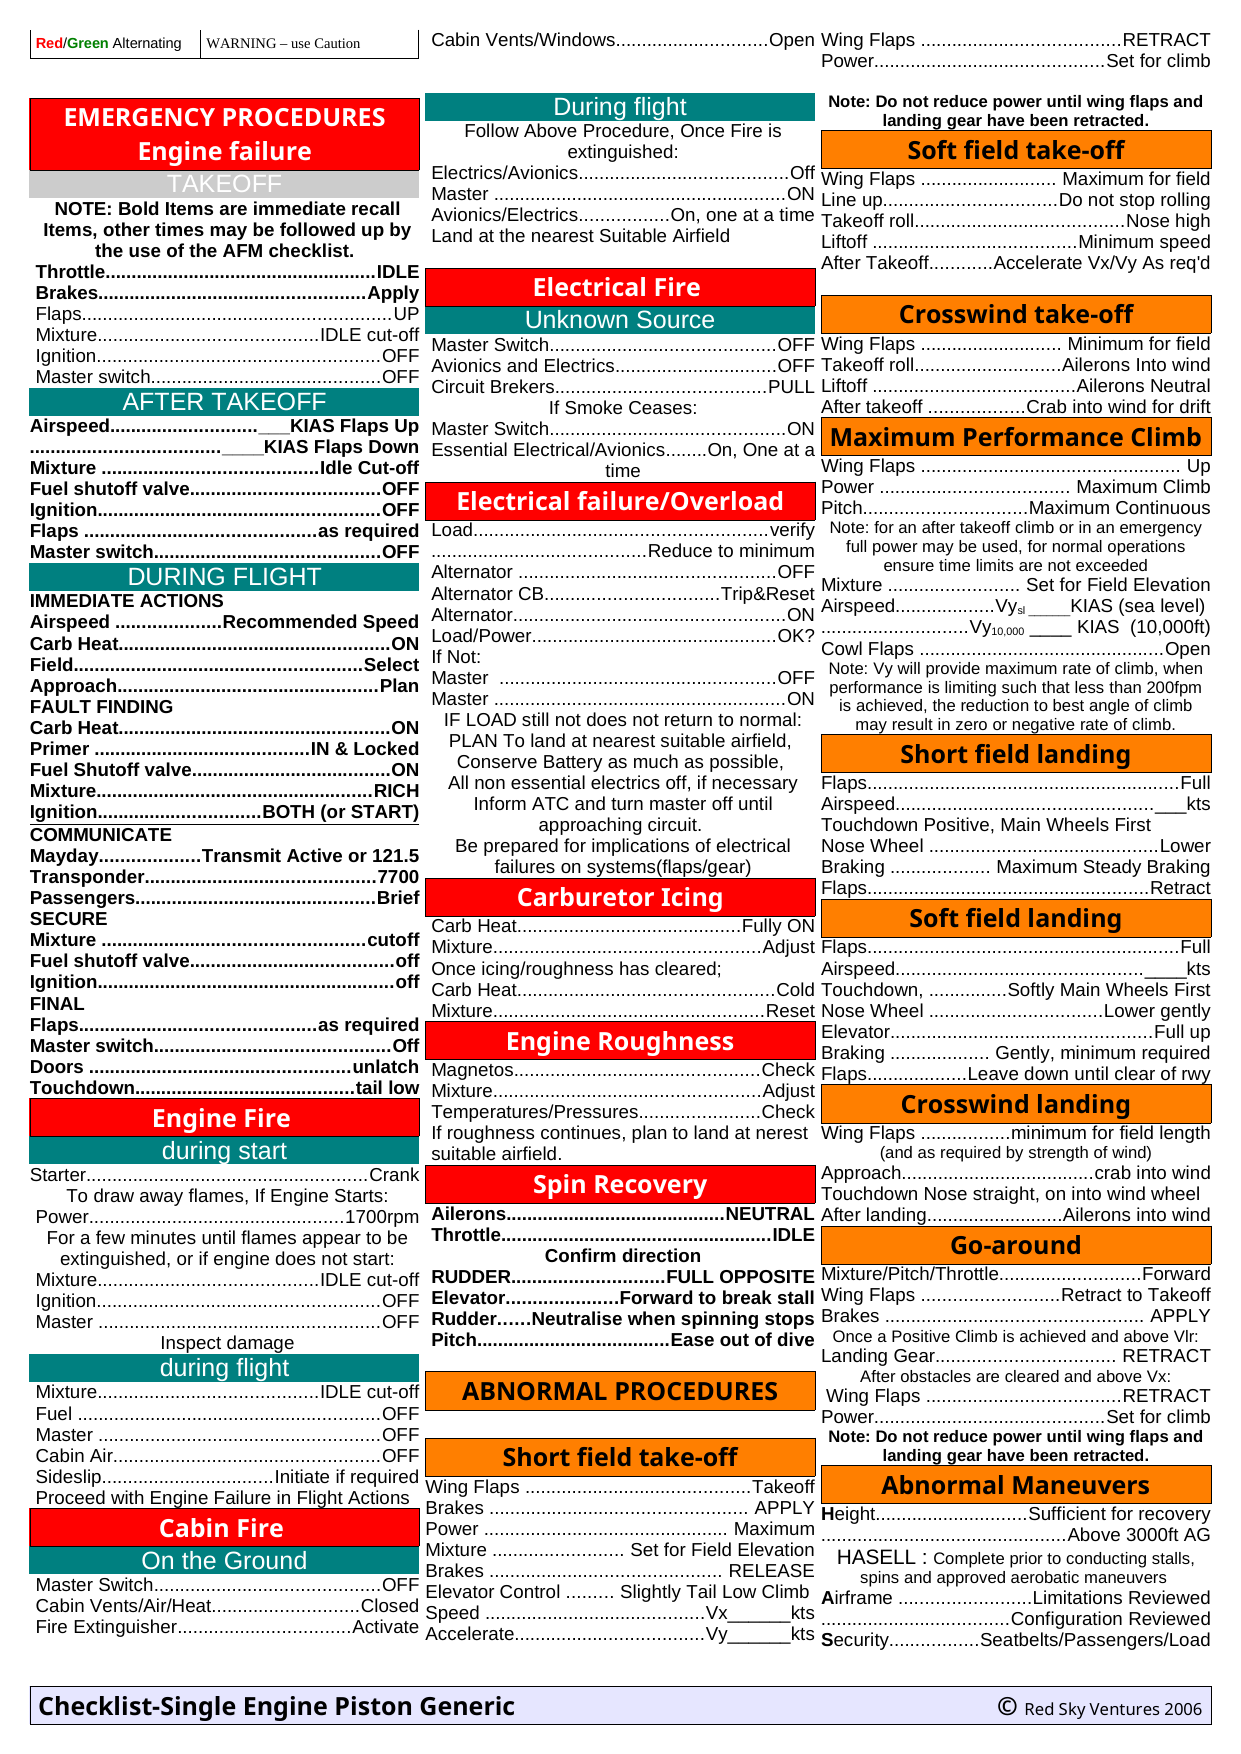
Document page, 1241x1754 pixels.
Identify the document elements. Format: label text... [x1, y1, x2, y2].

list Master switch OFF [35, 367, 419, 388]
list Mayday Transmit Active or 121.5 [29, 846, 419, 867]
list On the Ground [29, 1546, 419, 1574]
text Cabin Fire [31, 1509, 419, 1546]
list Passengers Brief [29, 888, 419, 909]
text Landing Gear RETRACT [821, 1346, 1211, 1367]
text Engine Roughness [426, 1022, 815, 1059]
list RUDDER FULL OPPOSITE [431, 1266, 815, 1287]
list Ignition OFF [35, 346, 419, 367]
list Confirm direction [431, 1245, 815, 1266]
list IF LOAD still not does not return to normal: PLAN To land at nearest suitable airfield, [431, 709, 815, 751]
text Crosswind landing [822, 1085, 1211, 1123]
list During flight [425, 93, 815, 121]
list Essential Electrical/Avionics On, One at a time [431, 439, 815, 482]
list Mixture RICH [29, 780, 419, 801]
list Touchdown tail low [29, 1077, 419, 1098]
list TAKEOFF [29, 170, 419, 198]
text Brakes APPLY [821, 1306, 1211, 1327]
text Touchdown Positive, Main Wheels First [821, 814, 1211, 836]
list during start [29, 1136, 419, 1164]
list Carb Heat ON [29, 633, 419, 654]
text Touchdown, Softly Main Wheels First [821, 979, 1211, 1000]
text After landing Ailerons into wind [821, 1204, 1211, 1226]
list If Not: [431, 646, 815, 667]
text Engine failure [31, 132, 419, 170]
text Elevator Control Slightly Tail Low Climb Speed Vx______kts [425, 1581, 815, 1623]
text Wing Flaps RETRACT [821, 1386, 1211, 1407]
list Throttle IDLE [431, 1224, 815, 1245]
list Carb Heat ON [29, 717, 419, 738]
list Cabin Vents/Windows Open [431, 29, 815, 51]
list Mixture IDLE cut-off [35, 1382, 419, 1403]
text Brakes RELEASE [425, 1560, 815, 1581]
list ____KIAS Flaps Down [29, 437, 419, 458]
list Load/Power OK? [431, 625, 815, 646]
text ABNORMAL PROCEDURES [426, 1372, 815, 1410]
list Avionics/Electrics On, one at a time [431, 205, 815, 226]
list For a few minutes until flames appear to be extinguished, or if engine does not start: [35, 1228, 419, 1270]
list FAULT FINDING [29, 696, 419, 717]
text Vy10,000 ____ KIAS (10,000ft) [821, 617, 1211, 638]
list Avionics and Electrics OFF [431, 355, 815, 376]
text Note: for an after takeoff climb or in an emergency full power may be used, for normal operations ensure time limits are not exceeded [821, 519, 1211, 575]
text Configuration Reviewed [821, 1608, 1211, 1629]
list Temperatures/Pressures Check [431, 1102, 815, 1123]
list Be prepared for implications of electrical failures on systems(flaps/gear) [431, 836, 815, 878]
text Go-around [822, 1227, 1211, 1264]
text Liftoff Ailerons Neutral [821, 375, 1211, 396]
text Note: Vy will provide maximum rate of climb, when performance is limiting such that less than 200fpm is achieved, the reduction to best angle of climb may result in zero or negative rate of climb. [821, 659, 1211, 734]
list Brakes Apply [35, 282, 419, 303]
list Pitch Ease out of dive [431, 1329, 815, 1350]
text Accelerate Vy______kts [425, 1623, 815, 1644]
list Carb Heat Fully ON [431, 917, 815, 937]
text Abnormal Maneuvers [822, 1466, 1211, 1503]
text Touchdown Nose straight, on into wind wheel [821, 1183, 1211, 1204]
text Note: Do not reduce power until wing flaps and landing gear have been retracted. [821, 1428, 1211, 1465]
text Security Seatbelts/Passengers/Load [821, 1629, 1211, 1651]
text Flaps Retract [821, 878, 1211, 899]
text Maximum Performance Climb [822, 418, 1211, 455]
list Follow Above Procedure, Once Fire is extinguished: [431, 121, 815, 163]
list NOTE: Bold Items are immediate recall Items, other times may be followed up by the use of the AFM checklist. [35, 198, 419, 261]
text Approach crab into wind [821, 1162, 1211, 1183]
text Airspeed Vysl _______KIAS (sea level) [821, 596, 1211, 617]
text Takeoff roll Ailerons Into wind [821, 354, 1211, 375]
list Carb Heat Cold [431, 979, 815, 1000]
text Once a Positive Climb is achieved and above Vlr: [821, 1327, 1211, 1346]
list Mixture cutoff [29, 930, 419, 951]
text Flaps Full [821, 938, 1211, 958]
text Power Set for climb [821, 1407, 1211, 1428]
text Above 3000ft AG [821, 1524, 1211, 1546]
list Master OFF [35, 1424, 419, 1445]
text Pitch Maximum Continuous [821, 498, 1211, 519]
list All non essential electrics off, if necessary Inform ATC and turn master off until approaching circuit. [431, 772, 815, 836]
list Unknown Source [425, 307, 815, 334]
text Airframe Limitations Reviewed [821, 1587, 1211, 1608]
list Ignition BOTH (or START) [29, 801, 419, 824]
text Power Maximum [425, 1518, 815, 1539]
list Doors unlatch [29, 1056, 419, 1077]
text Takeoff roll Nose high [821, 211, 1211, 232]
text Flaps Full [821, 773, 1211, 793]
list Land at the nearest Suitable Airfield [431, 226, 815, 247]
list Sideslip Initiate if required [35, 1466, 419, 1487]
text Airspeed ____kts [821, 958, 1211, 979]
list COMMUNICATE [29, 824, 419, 846]
list Alternator CB Trip&Reset [431, 583, 815, 604]
list Electrics/Avionics Off [431, 163, 815, 184]
text EMERGENCY PROCEDURES [31, 99, 419, 132]
text Airspeed ___kts [821, 793, 1211, 814]
text Carburetor Icing [426, 879, 815, 916]
text (and as required by strength of wind) [821, 1144, 1211, 1162]
list Cabin Vents/Air/Heat Closed [35, 1596, 419, 1617]
text Mixture Set for Field Elevation [821, 575, 1211, 596]
text Line up Do not stop rolling [821, 189, 1211, 211]
list Magnetos Check [431, 1060, 815, 1081]
list Ailerons NEUTRAL [431, 1204, 815, 1224]
text Electrical failure/Overload [426, 483, 815, 520]
list Inspect damage [35, 1333, 419, 1354]
list Mixture IDLE cut-off [35, 1270, 419, 1291]
list Throttle IDLE [35, 261, 419, 282]
text Braking Maximum Steady Braking [821, 857, 1211, 878]
list FINAL [29, 993, 419, 1014]
text After takeoff Crab into wind for drift [821, 396, 1211, 417]
text Wing Flaps Retract to Takeoff [821, 1285, 1211, 1306]
list Primer IN & Locked [29, 738, 419, 759]
text Elevator Full up [821, 1021, 1211, 1042]
text Power Set for climb [821, 51, 1211, 72]
text Wing Flaps minimum for field length [821, 1124, 1211, 1144]
list Alternator OFF [431, 562, 815, 583]
list Master switch Off [29, 1035, 419, 1056]
list Fuel shutoff valve OFF [29, 479, 419, 500]
list Master Switch OFF [431, 334, 815, 355]
list Flaps as required [29, 521, 419, 542]
list Starter Crank [29, 1164, 419, 1186]
list Transponder 7700 [29, 867, 419, 888]
list If Smoke Ceases: [431, 397, 815, 418]
list Fuel shutoff valve off [29, 951, 419, 972]
list AFTER TAKEOFF [29, 388, 419, 416]
list Power 1700rpm [35, 1207, 419, 1228]
text Crosswind take-off [822, 296, 1211, 333]
text After Takeoff Accelerate Vx/Vy As req'd [821, 253, 1211, 274]
list Master Switch OFF [35, 1574, 419, 1596]
list Ignition off [29, 972, 419, 993]
text After obstacles are cleared and above Vx: [821, 1367, 1211, 1386]
text Nose Wheel Lower [821, 836, 1211, 857]
list Master ON [431, 688, 815, 709]
text Brakes APPLY [425, 1497, 815, 1518]
text Wing Flaps RETRACT [821, 29, 1211, 51]
list Mixture Adjust [431, 1081, 815, 1102]
list SECURE [29, 909, 419, 930]
list Conserve Battery as much as possible, [431, 751, 815, 772]
text Wing Flaps Maximum for field [821, 169, 1211, 189]
list Reduce to minimum [431, 541, 815, 562]
text Short field take-off [426, 1439, 815, 1476]
list Master ON [431, 184, 815, 205]
list Airspeed Recommended Speed [29, 612, 419, 633]
list Mixture/Pitch/Throttle Forward [821, 1265, 1211, 1285]
list Once icing/roughness has cleared; [431, 958, 815, 979]
list Fuel OFF [35, 1403, 419, 1424]
table_cell WARNING – use Caution [201, 30, 418, 58]
list Ignition OFF [35, 1291, 419, 1312]
text Braking Gently, minimum required [821, 1042, 1211, 1063]
list Master OFF [35, 1312, 419, 1333]
text Short field landing [822, 735, 1211, 772]
text Electrical Fire [426, 269, 815, 306]
text Nose Wheel Lower gently [821, 1000, 1211, 1021]
text Engine Fire [31, 1099, 419, 1136]
list HASELL : Complete prior to conducting stalls, spins and approved aerobatic maneuvers [821, 1546, 1211, 1587]
list Master Switch ON [431, 418, 815, 439]
text Power Maximum Climb [821, 477, 1211, 498]
list DURING FLIGHT [29, 563, 419, 591]
list Approach Plan [29, 675, 419, 696]
list Fire Extinguisher Activate [35, 1617, 419, 1638]
list Master switch OFF [29, 542, 419, 563]
list Master OFF [431, 667, 815, 688]
text Spin Recovery [426, 1166, 815, 1203]
list Height Sufficient for recovery [821, 1504, 1211, 1524]
table_cell Red/Green Alternating [31, 30, 200, 58]
list Rudder Neutralise when spinning stops [431, 1308, 815, 1329]
text Wing Flaps Takeoff [425, 1477, 815, 1497]
list during flight [29, 1354, 419, 1382]
list Mixture Adjust [431, 937, 815, 958]
list Cabin Air OFF [35, 1445, 419, 1466]
list To draw away flames, If Engine Starts: [35, 1186, 419, 1207]
list Load verify [431, 521, 815, 541]
list Flaps UP [35, 303, 419, 324]
text Mixture Set for Field Elevation [425, 1539, 815, 1560]
text Soft field landing [822, 900, 1211, 937]
list Field Select [29, 654, 419, 675]
text Flaps Leave down until clear of rwy [821, 1063, 1211, 1084]
list IMMEDIATE ACTIONS [29, 591, 419, 612]
list Alternator ON [431, 604, 815, 625]
list Ignition OFF [29, 500, 419, 521]
list Mixture IDLE cut-off [35, 324, 419, 346]
text Soft field take-off [822, 131, 1211, 168]
text Liftoff Minimum speed [821, 232, 1211, 253]
list Fuel Shutoff valve ON [29, 759, 419, 780]
text Wing Flaps Minimum for field [821, 334, 1211, 354]
list Elevator Forward to break stall [431, 1287, 815, 1308]
list Flaps as required [29, 1014, 419, 1035]
list Mixture Reset [431, 1000, 815, 1021]
list Proceed with Engine Failure in Flight Actions [35, 1487, 419, 1508]
text Wing Flaps Up [821, 456, 1211, 477]
text Note: Do not reduce power until wing flaps and landing gear have been retracted. [821, 93, 1211, 130]
list Airspeed ___KIAS Flaps Up [29, 416, 419, 437]
list If roughness continues, plan to land at nerest suitable airfield. [431, 1123, 815, 1165]
list Circuit Brekers PULL [431, 376, 815, 397]
list Mixture Idle Cut-off [29, 458, 419, 479]
text Cowl Flaps Open [821, 638, 1211, 659]
